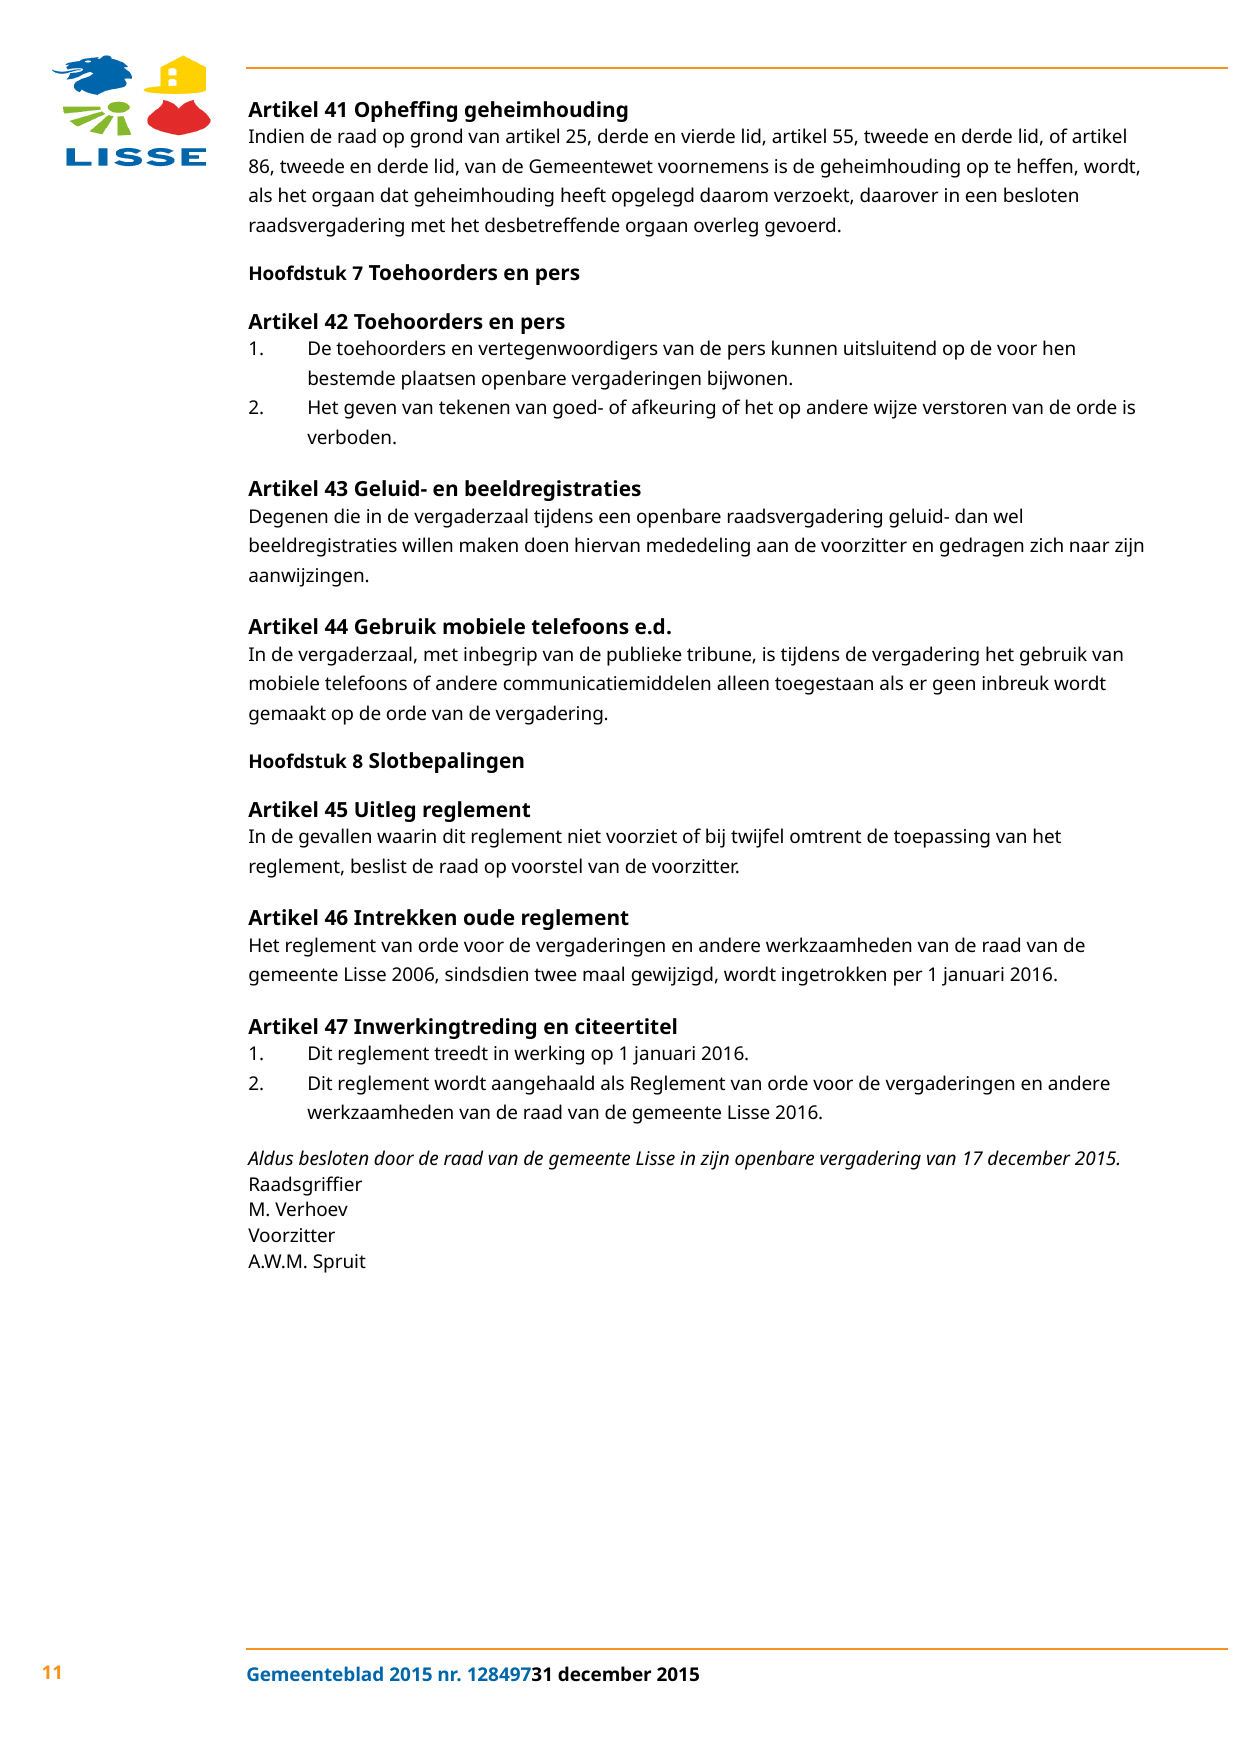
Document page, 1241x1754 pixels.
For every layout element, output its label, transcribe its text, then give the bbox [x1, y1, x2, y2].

text Hoofdstuk 7 Toehoorders en pers [248, 258, 1152, 286]
list Dit reglement wordt aangehaald als Reglement van orde voor de vergaderingen en andere werkzaamheden van de raad van de gemeente Lisse 2016. [248, 1070, 1152, 1125]
list De toehoorders en vertegenwoordigers van de pers kunnen uitsluitend op de voor hen bestemde plaatsen openbare vergaderingen bijwonen. [248, 335, 1152, 391]
text Artikel 43 Geluid- en beeldregistraties [248, 474, 1152, 503]
text M. Verhoev [248, 1197, 1152, 1222]
picture [41, 47, 231, 172]
text Raadsgriffier [248, 1171, 1152, 1197]
text Artikel 46 Intrekken oude reglement [248, 903, 1152, 932]
text Degenen die in de vergaderzaal tijdens een openbare raadsvergadering geluid- dan wel beeldregistraties willen maken doen hiervan mededeling aan de voorzitter en gedragen zich naar zijn aanwijzingen. [248, 503, 1152, 588]
text Artikel 47 Inwerkingtreding en citeertitel [248, 1012, 1152, 1040]
list Het geven van tekenen van goed- of afkeuring of het op andere wijze verstoren van de orde is verboden. [248, 394, 1152, 450]
text Voorzitter [248, 1222, 1152, 1248]
text Artikel 45 Uitleg reglement [248, 795, 1152, 823]
text In de vergaderzaal, met inbegrip van de publieke tribune, is tijdens de vergadering het gebruik van mobiele telefoons of andere communicatiemiddelen alleen toegestaan als er geen inbreuk wordt gemaakt op de orde van de vergadering. [248, 641, 1152, 726]
text A.W.M. Spruit [248, 1248, 1152, 1274]
text Artikel 41 Opheffing geheimhouding [248, 95, 1152, 123]
text Aldus besloten door de raad van de gemeente Lisse in zijn openbare vergadering van 17 december 2015. [248, 1145, 1152, 1171]
text Artikel 42 Toehoorders en pers [248, 307, 1152, 335]
text Het reglement van orde voor de vergaderingen en andere werkzaamheden van de raad van de gemeente Lisse 2006, sindsdien twee maal gewijzigd, wordt ingetrokken per 1 januari 2016. [248, 932, 1152, 987]
text Artikel 44 Gebruik mobiele telefoons e.d. [248, 612, 1152, 641]
text In de gevallen waarin dit reglement niet voorziet of bij twijfel omtrent de toepassing van het reglement, beslist de raad op voorstel van de voorzitter. [248, 823, 1152, 879]
text Hoofdstuk 8 Slotbepalingen [248, 746, 1152, 774]
list Dit reglement treedt in werking op 1 januari 2016. [248, 1040, 1152, 1066]
text Indien de raad op grond van artikel 25, derde en vierde lid, artikel 55, tweede en derde lid, of artikel 86, tweede en derde lid, van de Gemeentewet voornemens is de geheimhouding op te heffen, wordt, als het orgaan dat geheimhouding heeft opgelegd daarom verzoekt, daarover in een besloten raadsvergadering met het desbetreffende orgaan overleg gevoerd. [248, 123, 1152, 238]
